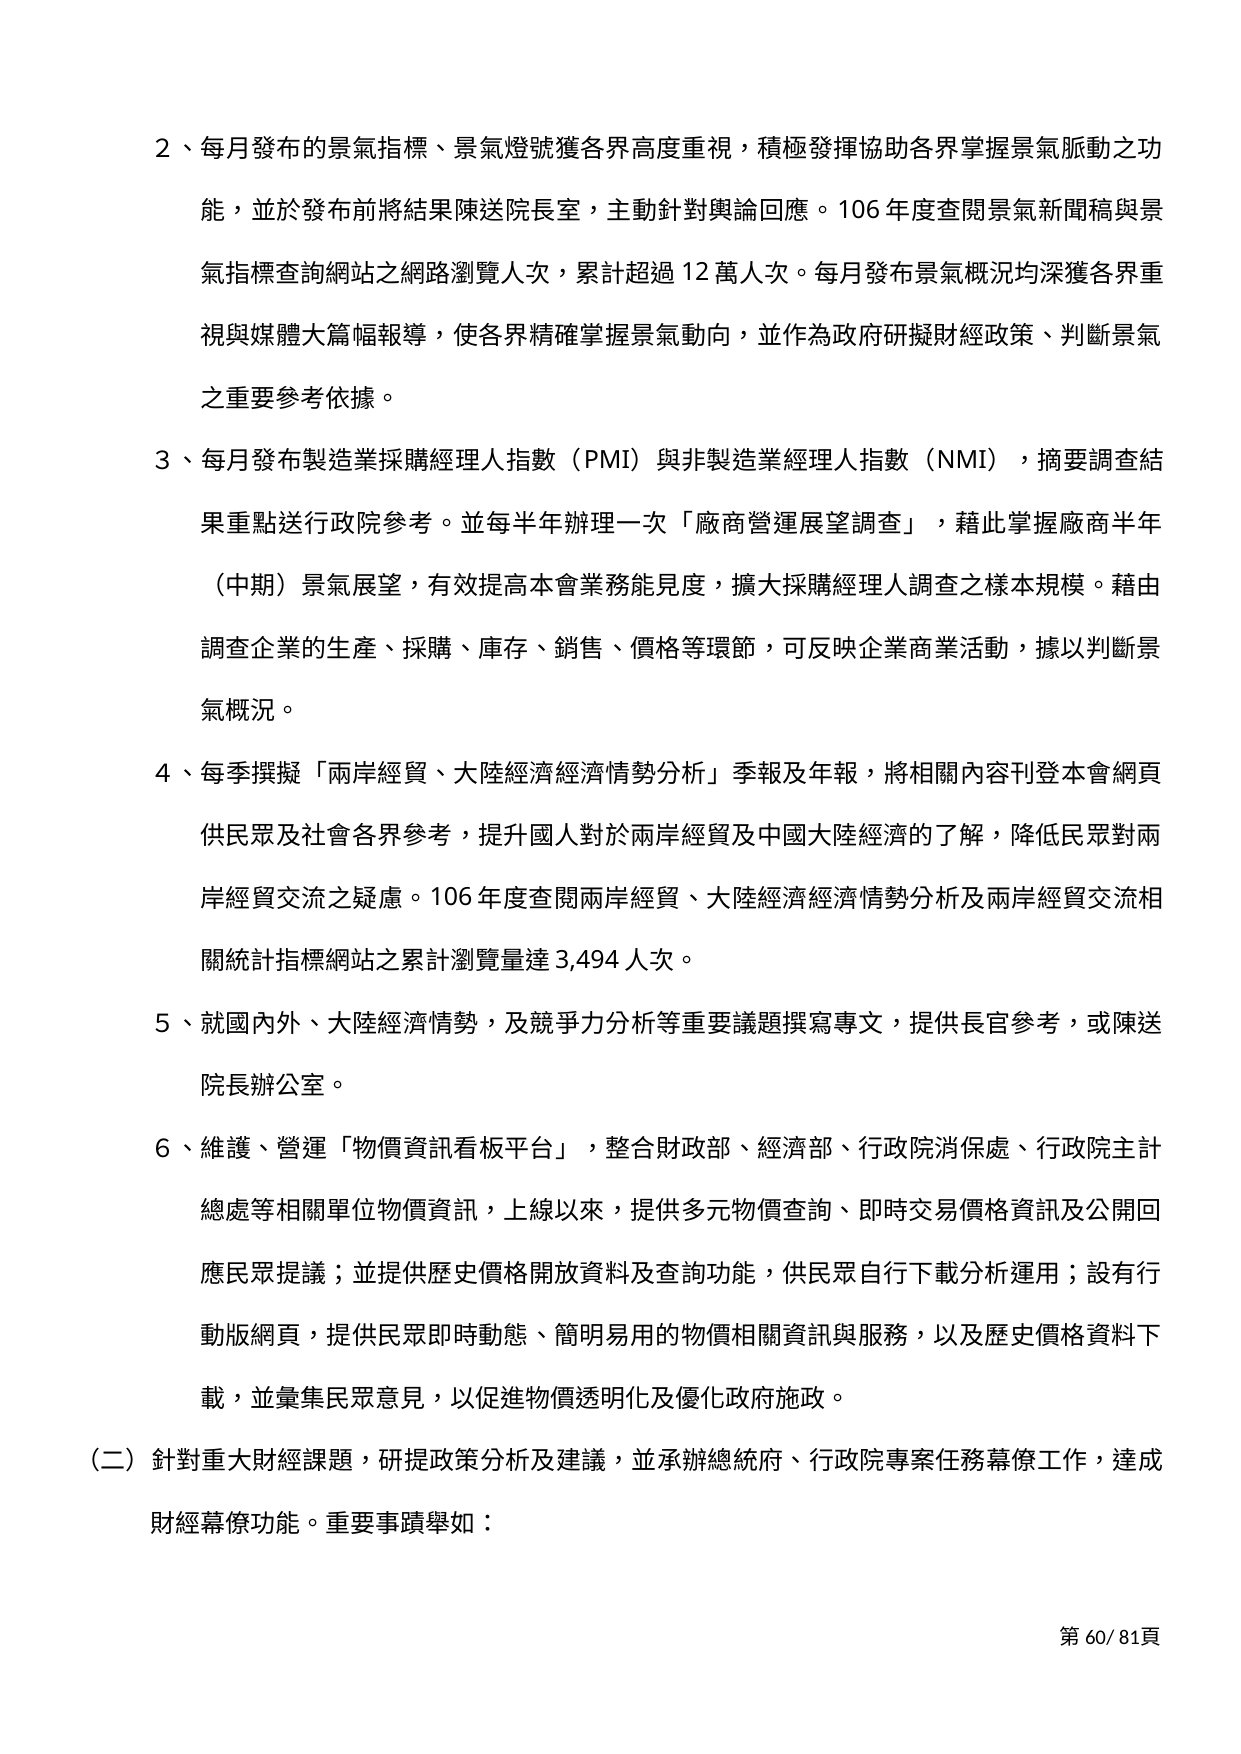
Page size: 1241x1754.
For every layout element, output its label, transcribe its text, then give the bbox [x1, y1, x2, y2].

text ３、每月發布製造業採購經理人指數（PMI）與非製造業經理人指數（NMI），摘要調查結果重點送行政院參考。並每半年辦理一次「廠商營運展望調查」，藉此掌握廠商半年（中期）景氣展望，有效提高本會業務能見度，擴大採購經理人調查之樣本規模。藉由調查企業的生產、採購、庫存、銷售、價格等環節，可反映企業商業活動，據以判斷景氣概況。 [150, 417, 1165, 729]
text ６、維護、營運「物價資訊看板平台」，整合財政部、經濟部、行政院消保處、行政院主計總處等相關單位物價資訊，上線以來，提供多元物價查詢、即時交易價格資訊及公開回應民眾提議；並提供歷史價格開放資料及查詢功能，供民眾自行下載分析運用；設有行動版網頁，提供民眾即時動態、簡明易用的物價相關資訊與服務，以及歷史價格資料下載，並彙集民眾意見，以促進物價透明化及優化政府施政。 [150, 1104, 1165, 1417]
text ５、就國內外、大陸經濟情勢，及競爭力分析等重要議題撰寫專文，提供長官參考，或陳送院長辦公室。 [150, 979, 1165, 1104]
text （二）針對重大財經課題，研提政策分析及建議，並承辦總統府、行政院專案任務幕僚工作，達成財經幕僚功能。重要事蹟舉如： [75, 1417, 1165, 1542]
text ４、每季撰擬「兩岸經貿、大陸經濟經濟情勢分析」季報及年報，將相關內容刊登本會網頁供民眾及社會各界參考，提升國人對於兩岸經貿及中國大陸經濟的了解，降低民眾對兩岸經貿交流之疑慮。106年度查閱兩岸經貿、大陸經濟經濟情勢分析及兩岸經貿交流相關統計指標網站之累計瀏覽量達3,494人次。 [150, 729, 1165, 979]
text ２、每月發布的景氣指標、景氣燈號獲各界高度重視，積極發揮協助各界掌握景氣脈動之功能，並於發布前將結果陳送院長室，主動針對輿論回應。106年度查閱景氣新聞稿與景氣指標查詢網站之網路瀏覽人次，累計超過12萬人次。每月發布景氣概況均深獲各界重視與媒體大篇幅報導，使各界精確掌握景氣動向，並作為政府研擬財經政策、判斷景氣之重要參考依據。 [150, 104, 1165, 417]
